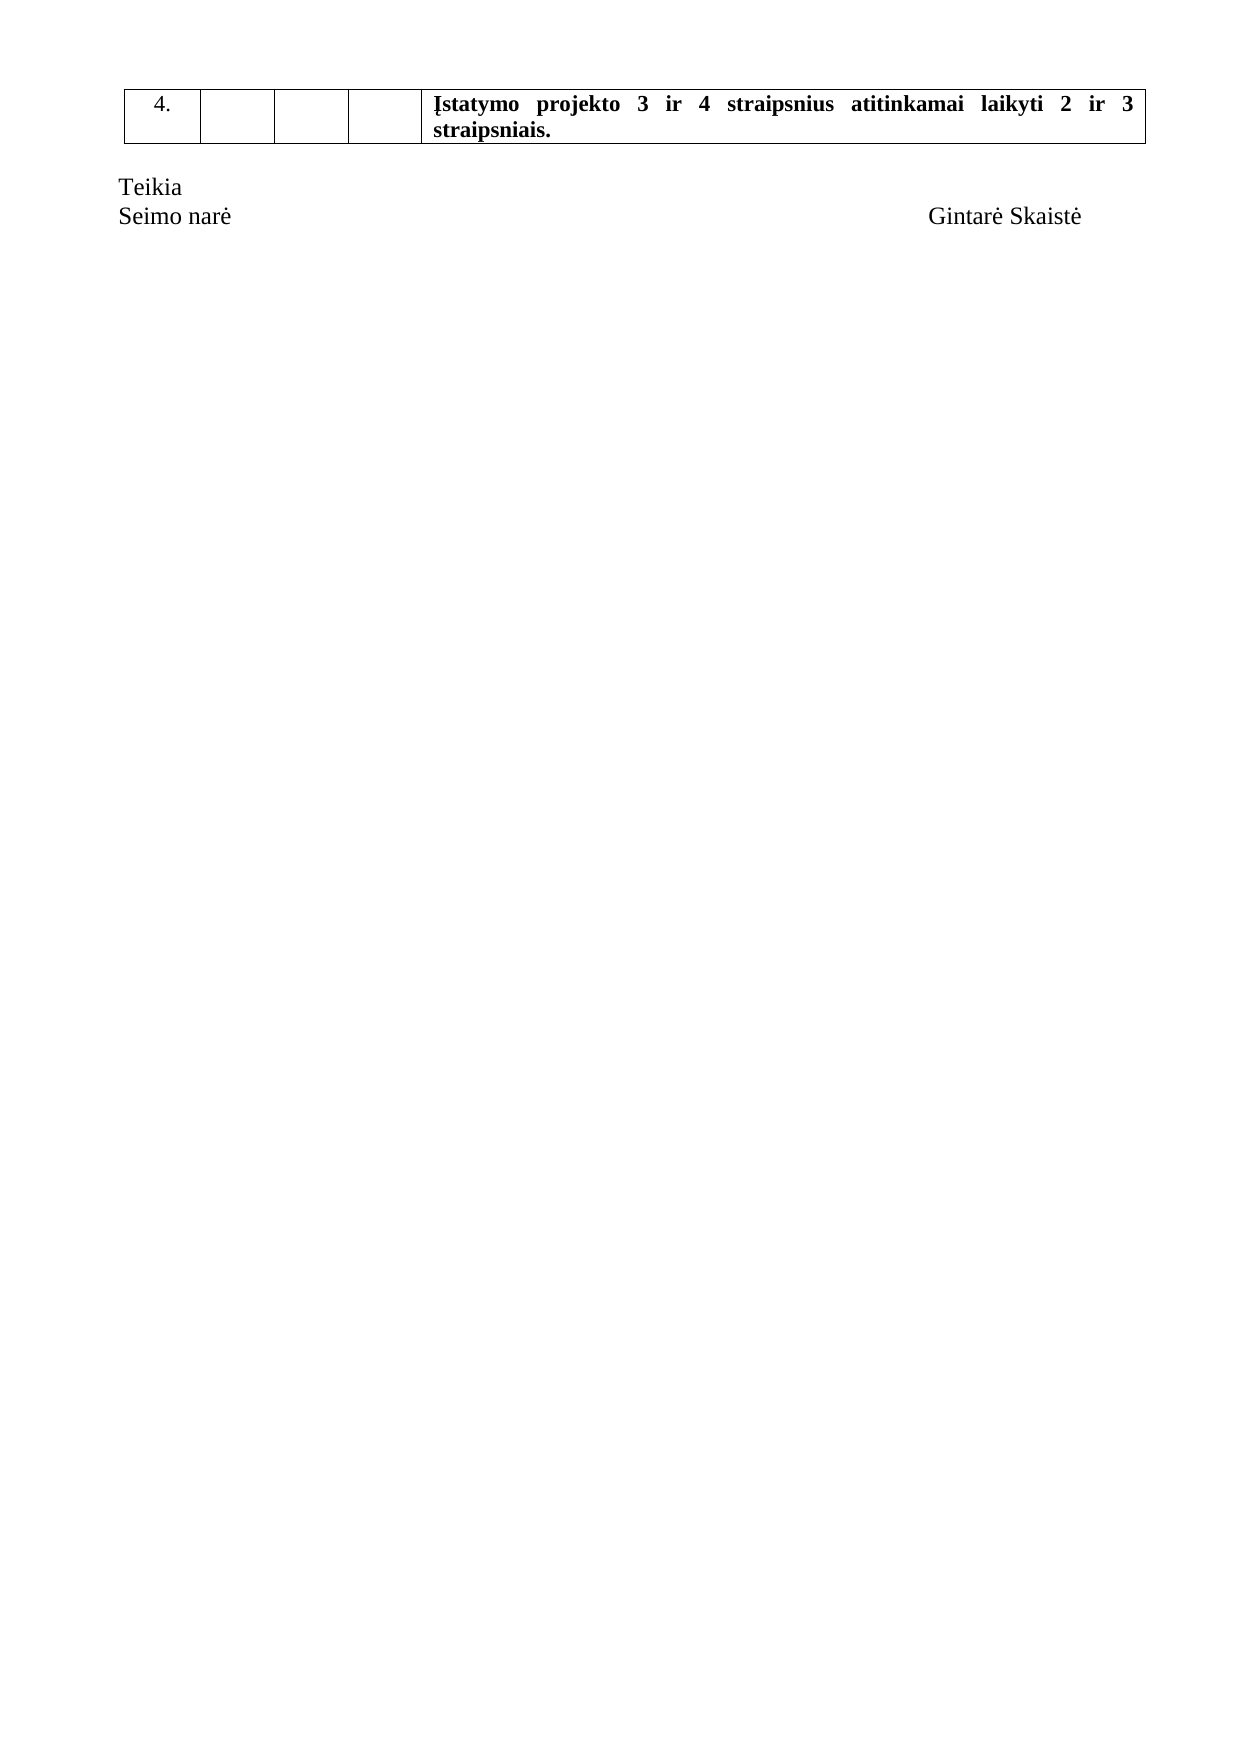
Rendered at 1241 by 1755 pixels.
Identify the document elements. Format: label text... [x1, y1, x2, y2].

table_cell 4. [125, 90, 200, 142]
table_cell Įstatymo projekto 3 ir 4 straipsnius atitinkamai laikyti 2 ir 3 straipsniais. [422, 90, 1145, 142]
text Teikia [118, 172, 1181, 201]
table_cell [201, 90, 274, 142]
table_cell [275, 90, 348, 142]
text Seimo narė (Parašas) Gintarė Skaistė [118, 201, 1181, 230]
table_cell [349, 90, 421, 142]
